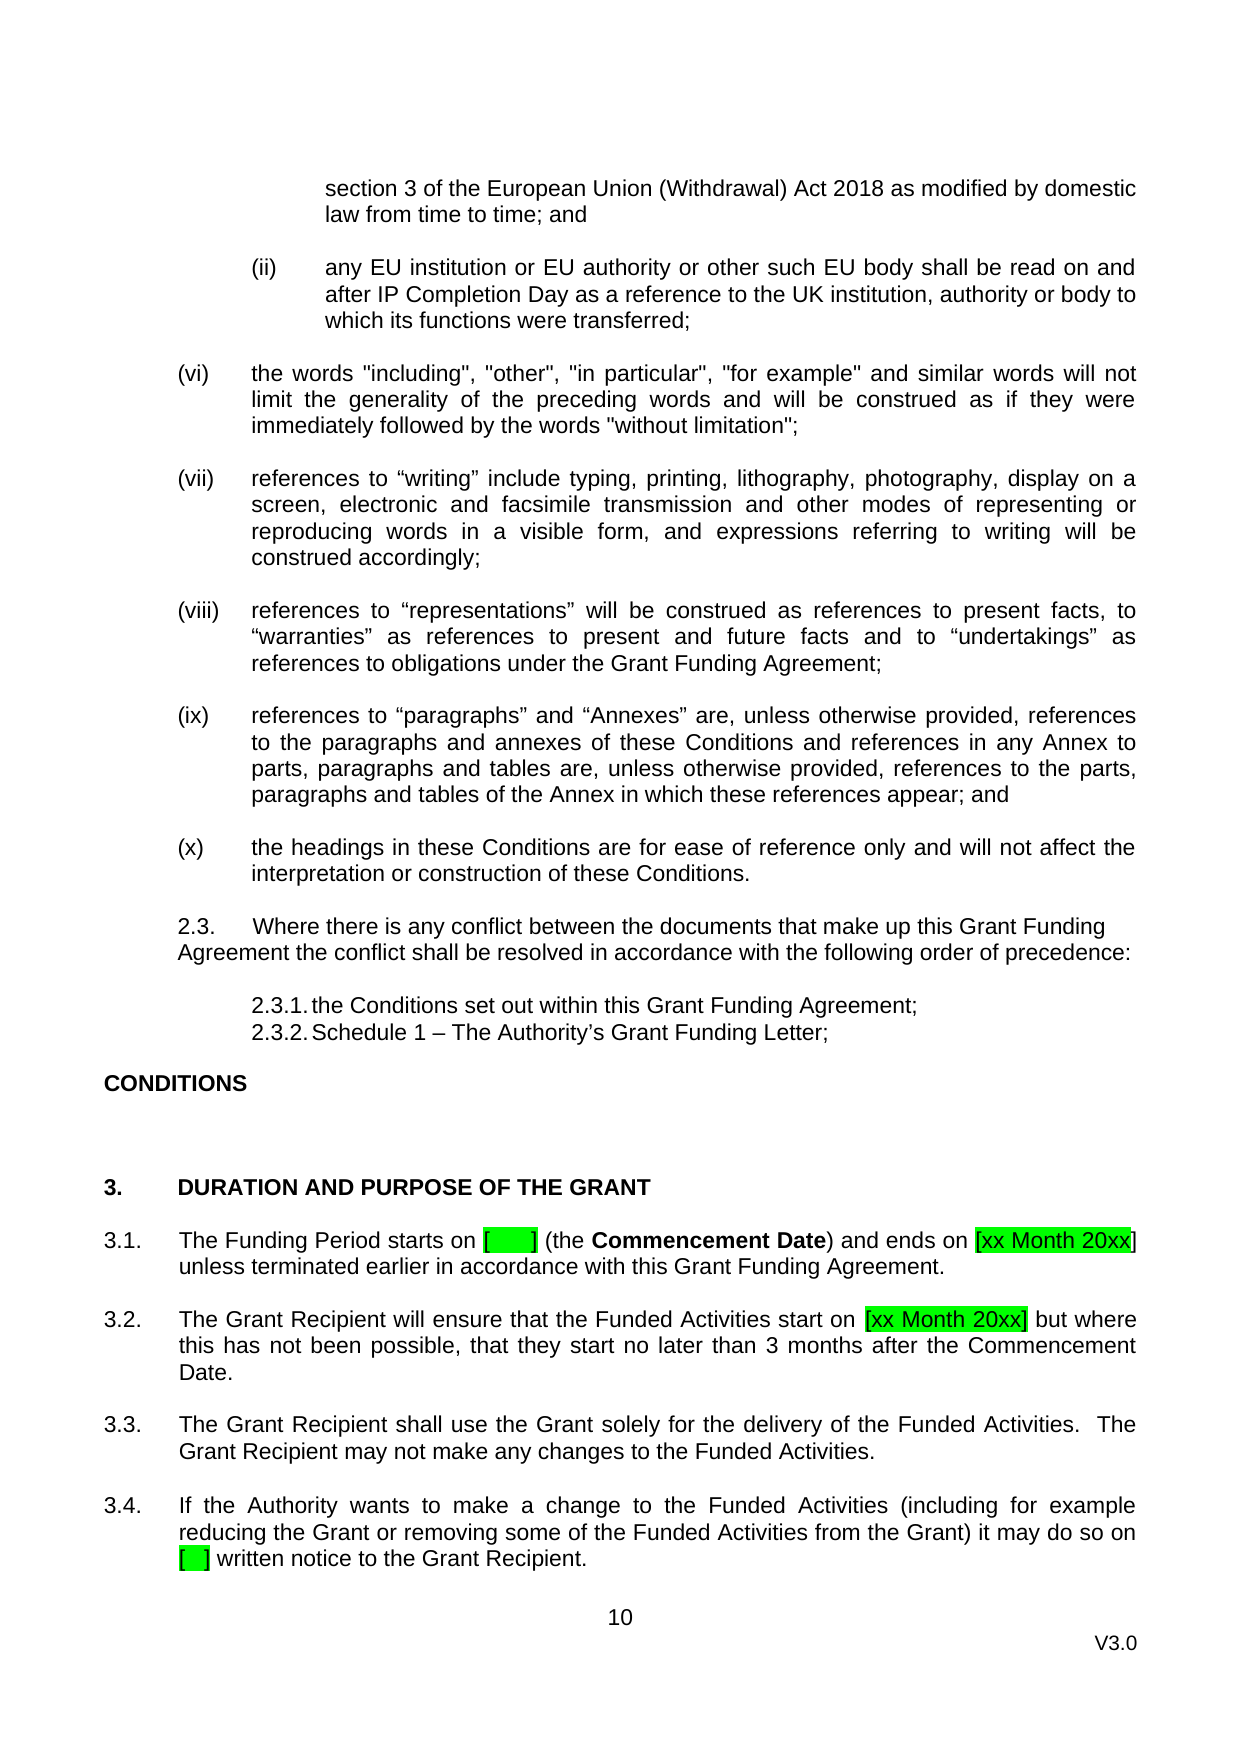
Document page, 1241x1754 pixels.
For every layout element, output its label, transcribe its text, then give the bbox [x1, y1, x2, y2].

list (ii) any EU institution or EU authority or other such EU body shall be read on and after IP Completion Day as a reference to the UK institution, authority or body to which its functions were transferred; [251, 254, 1137, 333]
list The Funding Period starts on [ ] (the Commencement Date) and ends on [xx Month 20xx] unless terminated earlier in accordance with this Grant Funding Agreement. [103, 1227, 1137, 1279]
list the headings in these Conditions are for ease of reference only and will not affect the interpretation or construction of these Conditions. [177, 834, 1137, 887]
list Schedule 1 – The Authority’s Grant Funding Letter; [236, 1018, 1137, 1045]
list The Grant Recipient shall use the Grant solely for the delivery of the Funded Activities. The Grant Recipient may not make any changes to the Funded Activities. [103, 1411, 1137, 1464]
list The Grant Recipient will ensure that the Funded Activities start on [xx Month 20xx] but where this has not been possible, that they start no later than 3 months after the Commencement Date. [103, 1306, 1137, 1385]
subtitle CONDITIONS [103, 1070, 1137, 1096]
list Where there is any conflict between the documents that make up this Grant Funding Agreement the conflict shall be resolved in accordance with the following order of precedence: [177, 913, 1137, 966]
list If the Authority wants to make a change to the Funded Activities (including for example reducing the Grant or removing some of the Funded Activities from the Grant) it may do so on [ ] written notice to the Grant Recipient. [103, 1492, 1137, 1571]
subtitle DURATION AND PURPOSE OF THE GRANT [103, 1174, 1137, 1201]
list references to “representations” will be construed as references to present facts, to “warranties” as references to present and future facts and to “undertakings” as references to obligations under the Grant Funding Agreement; [177, 597, 1137, 676]
list references to “writing” include typing, printing, lithography, photography, display on a screen, electronic and facsimile transmission and other modes of representing or reproducing words in a visible form, and expressions referring to writing will be construed accordingly; [177, 465, 1137, 570]
list the Conditions set out within this Grant Funding Agreement; [236, 992, 1137, 1018]
list references to “paragraphs” and “Annexes” are, unless otherwise provided, references to the paragraphs and annexes of these Conditions and references in any Annex to parts, paragraphs and tables are, unless otherwise provided, references to the parts, paragraphs and tables of the Annex in which these references appear; and [177, 702, 1137, 808]
list section 3 of the European Union (Withdrawal) Act 2018 as modified by domestic law from time to time; and [251, 175, 1137, 228]
list the words "including", "other", "in particular", "for example" and similar words will not limit the generality of the preceding words and will be construed as if they were immediately followed by the words "without limitation"; [177, 359, 1137, 439]
